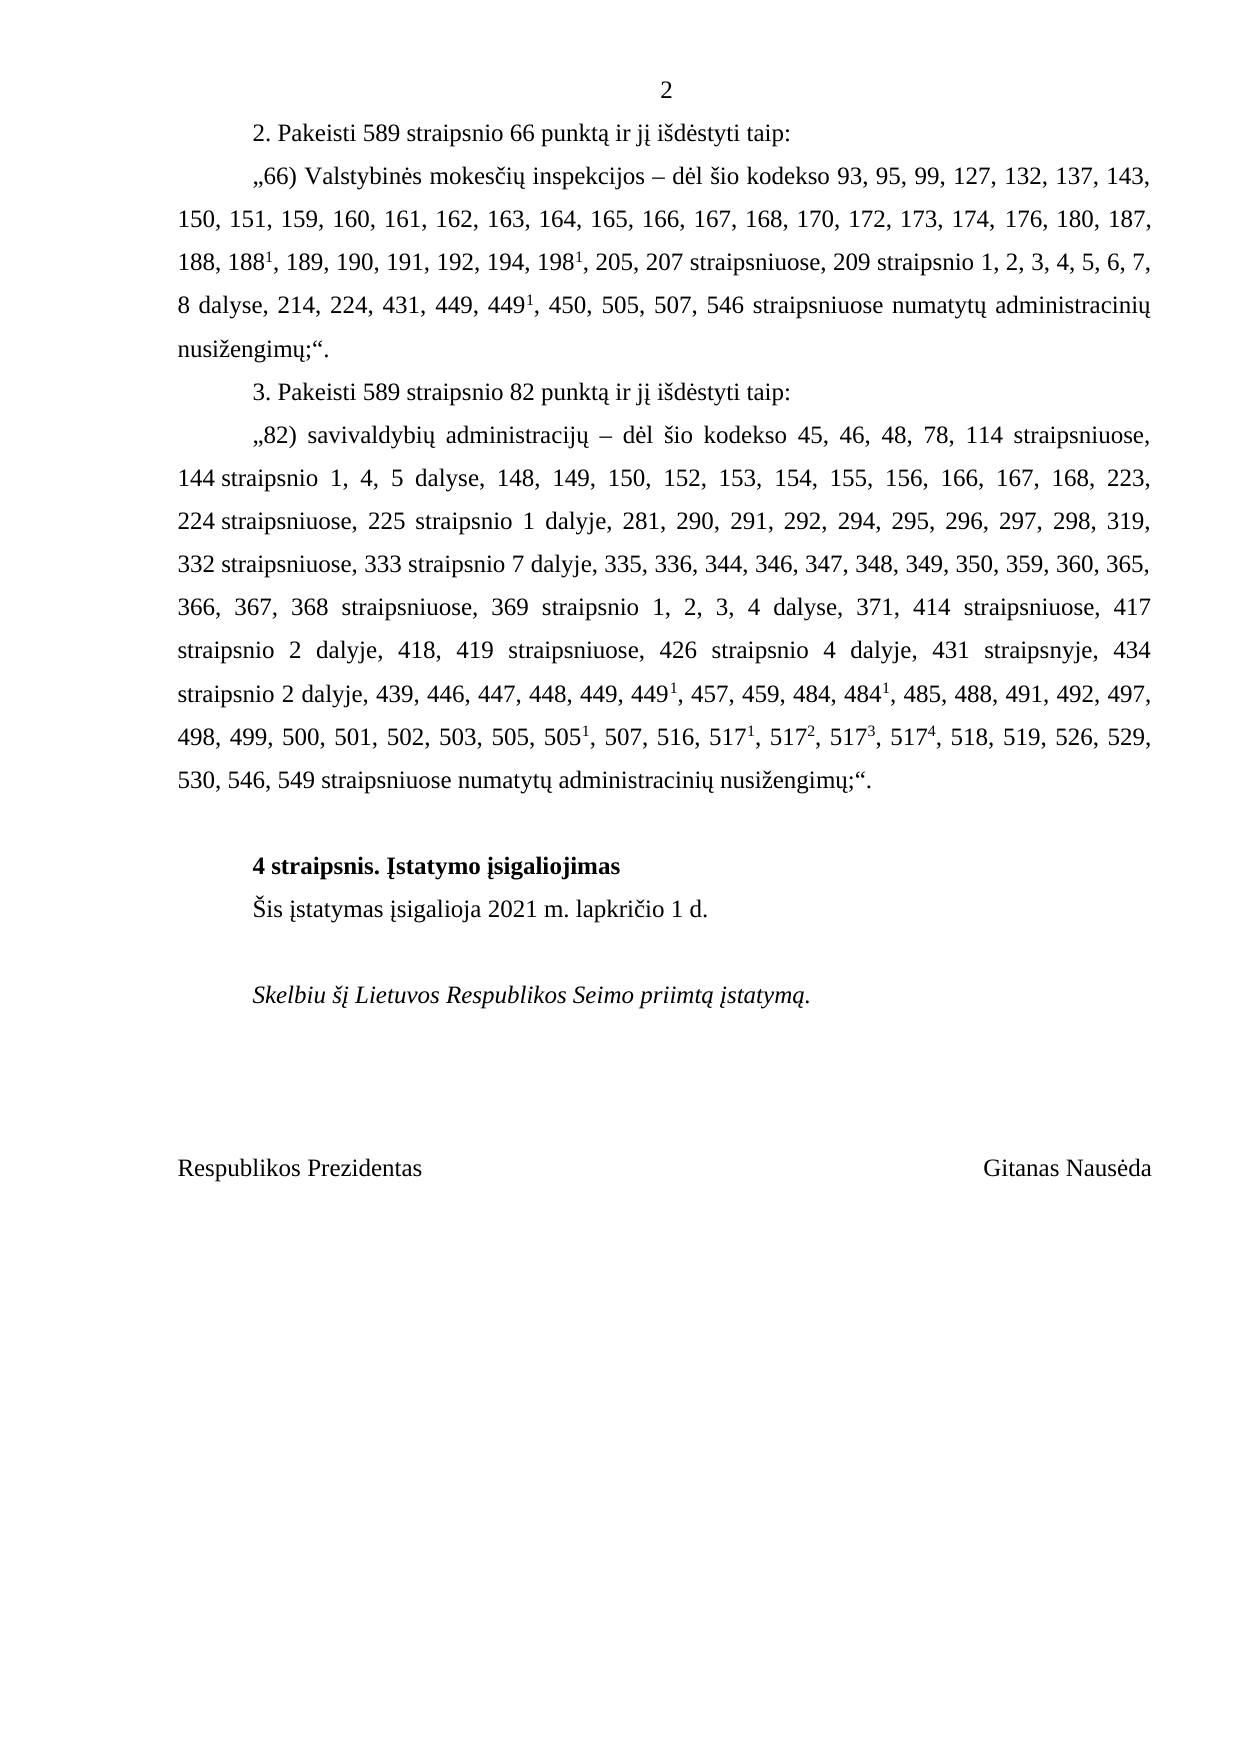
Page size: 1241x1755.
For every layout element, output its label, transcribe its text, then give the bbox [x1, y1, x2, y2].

text Šis įstatymas įsigalioja 2021 m. lapkričio 1 d. [177, 894, 1152, 923]
text 2. Pakeisti 589 straipsnio 66 punktą ir jį išdėstyti taip: [177, 118, 1152, 147]
text „66) Valstybinės mokesčių inspekcijos – dėl šio kodekso 93, 95, 99, 127, 132, 137, 143, 150, 151, 159, 160, 161, 162, 163, 164, 165, 166, 167, 168, 170, 172, 173, 174, 176, 180, 187, 188, 1881, 189, 190, 191, 192, 194, 1981, 205, 207 straipsniuose, 209 straipsnio 1, 2, 3, 4, 5, 6, 7, 8 dalyse, 214, 224, 431, 449, 4491, 450, 505, 507, 546 straipsniuose numatytų administracinių nusižengimų;“. [177, 161, 1152, 362]
text „82) savivaldybių administracijų – dėl šio kodekso 45, 46, 48, 78, 114 straipsniuose, 144 straipsnio 1, 4, 5 dalyse, 148, 149, 150, 152, 153, 154, 155, 156, 166, 167, 168, 223, 224 straipsniuose, 225 straipsnio 1 dalyje, 281, 290, 291, 292, 294, 295, 296, 297, 298, 319, 332 straipsniuose, 333 straipsnio 7 dalyje, 335, 336, 344, 346, 347, 348, 349, 350, 359, 360, 365, 366, 367, 368 straipsniuose, 369 straipsnio 1, 2, 3, 4 dalyse, 371, 414 straipsniuose, 417 straipsnio 2 dalyje, 418, 419 straipsniuose, 426 straipsnio 4 dalyje, 431 straipsnyje, 434 straipsnio 2 dalyje, 439, 446, 447, 448, 449, 4491, 457, 459, 484, 4841, 485, 488, 491, 492, 497, 498, 499, 500, 501, 502, 503, 505, 5051, 507, 516, 5171, 5172, 5173, 5174, 518, 519, 526, 529, 530, 546, 549 straipsniuose numatytų administracinių nusižengimų;“. [177, 420, 1152, 794]
text Respublikos Prezidentas Gitanas Nausėda [177, 1153, 1152, 1182]
text 4 straipsnis. Įstatymo įsigaliojimas [177, 851, 1152, 880]
text 3. Pakeisti 589 straipsnio 82 punktą ir jį išdėstyti taip: [177, 377, 1152, 406]
text Skelbiu šį Lietuvos Respublikos Seimo priimtą įstatymą. [177, 981, 1152, 1009]
